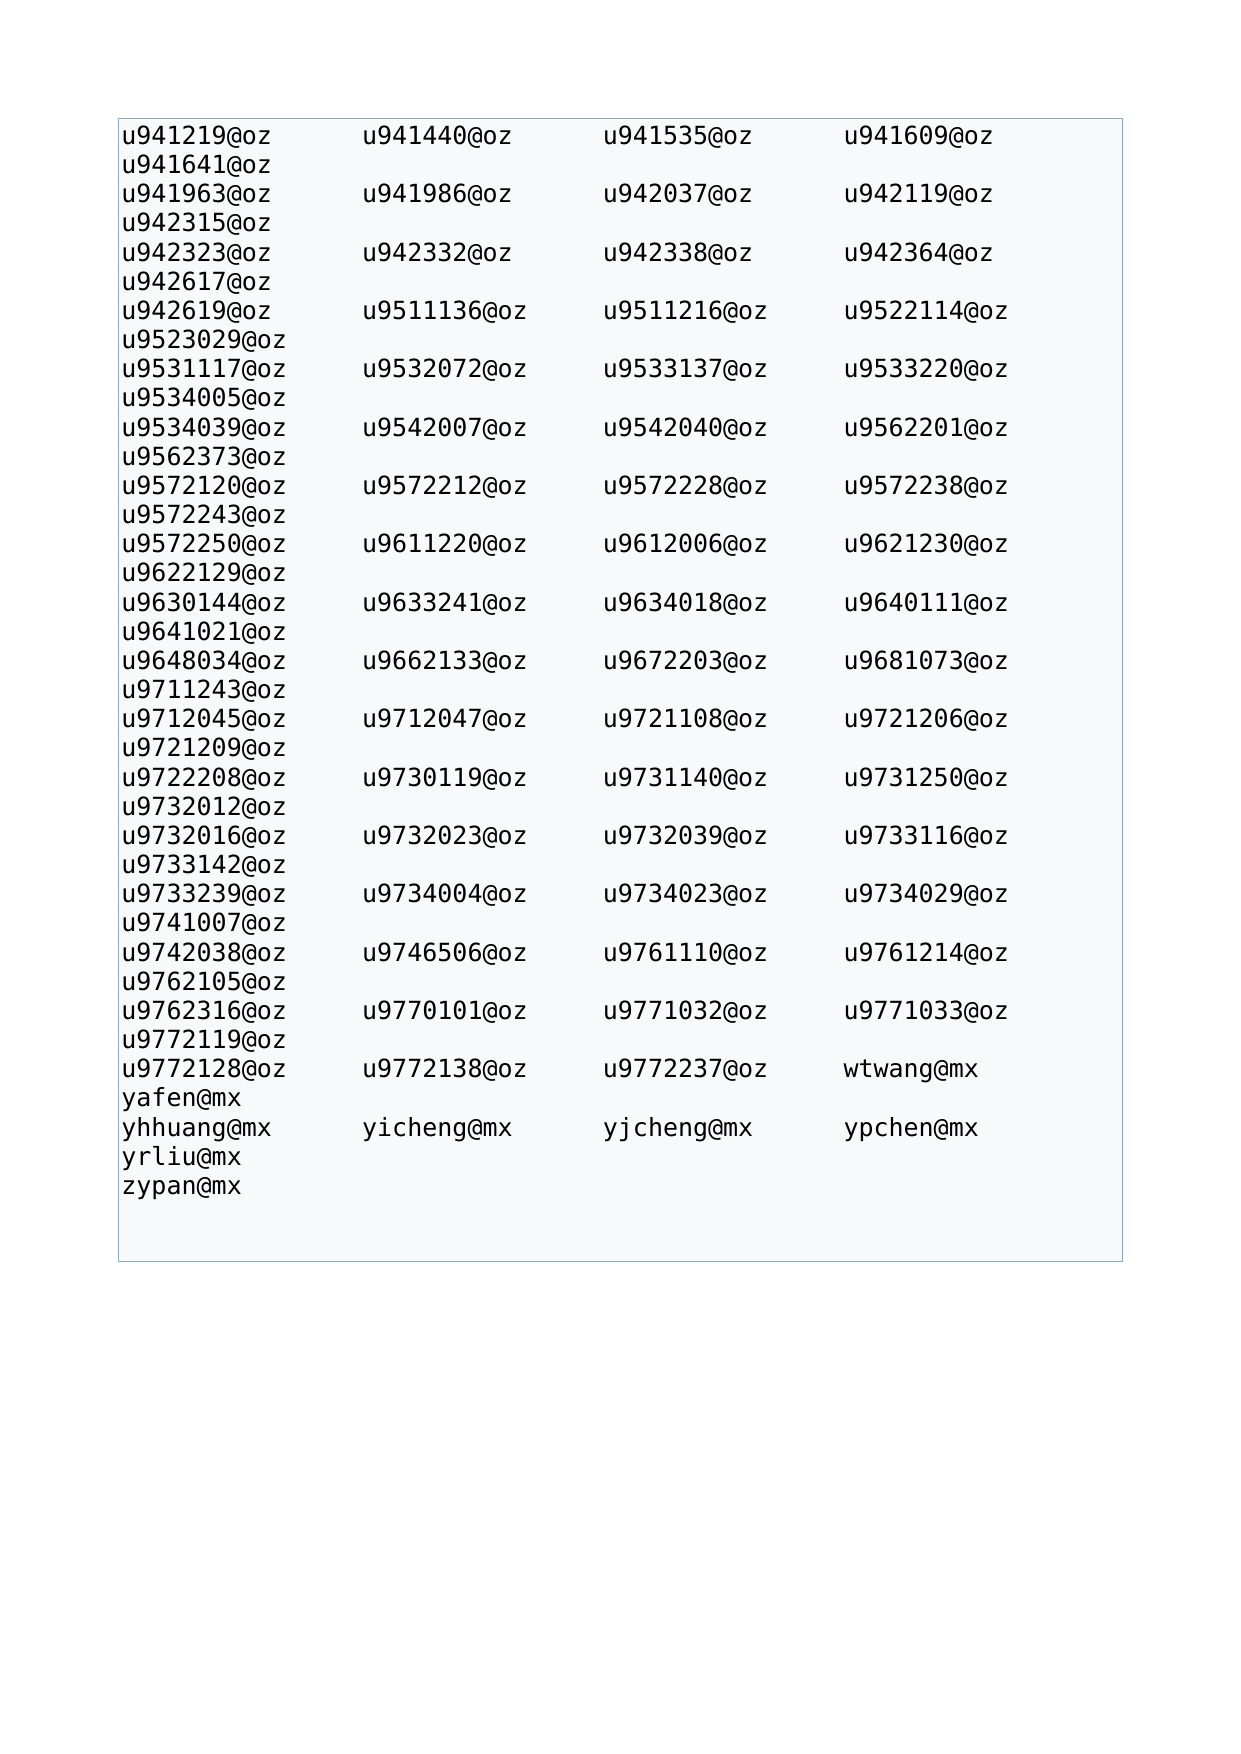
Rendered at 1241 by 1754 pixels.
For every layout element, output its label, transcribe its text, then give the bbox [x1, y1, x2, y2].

text u941219@oz u941440@oz u941535@oz u941609@oz u941641@oz u941963@oz u941986@oz u942037@oz u942119@oz u942315@oz u942323@oz u942332@oz u942338@oz u942364@oz u942617@oz u942619@oz u9511136@oz u9511216@oz u9522114@oz u9523029@oz u9531117@oz u9532072@oz u9533137@oz u9533220@oz u9534005@oz u9534039@oz u9542007@oz u9542040@oz u9562201@oz u9562373@oz u9572120@oz u9572212@oz u9572228@oz u9572238@oz u9572243@oz u9572250@oz u9611220@oz u9612006@oz u9621230@oz u9622129@oz u9630144@oz u9633241@oz u9634018@oz u9640111@oz u9641021@oz u9648034@oz u9662133@oz u9672203@oz u9681073@oz u9711243@oz u9712045@oz u9712047@oz u9721108@oz u9721206@oz u9721209@oz u9722208@oz u9730119@oz u9731140@oz u9731250@oz u9732012@oz u9732016@oz u9732023@oz u9732039@oz u9733116@oz u9733142@oz u9733239@oz u9734004@oz u9734023@oz u9734029@oz u9741007@oz u9742038@oz u9746506@oz u9761110@oz u9761214@oz u9762105@oz u9762316@oz u9770101@oz u9771032@oz u9771033@oz u9772119@oz u9772128@oz u9772138@oz u9772237@oz wtwang@mx yafen@mx yhhuang@mx yicheng@mx yjcheng@mx ypchen@mx yrliu@mx zypan@mx [119, 119, 1122, 1261]
